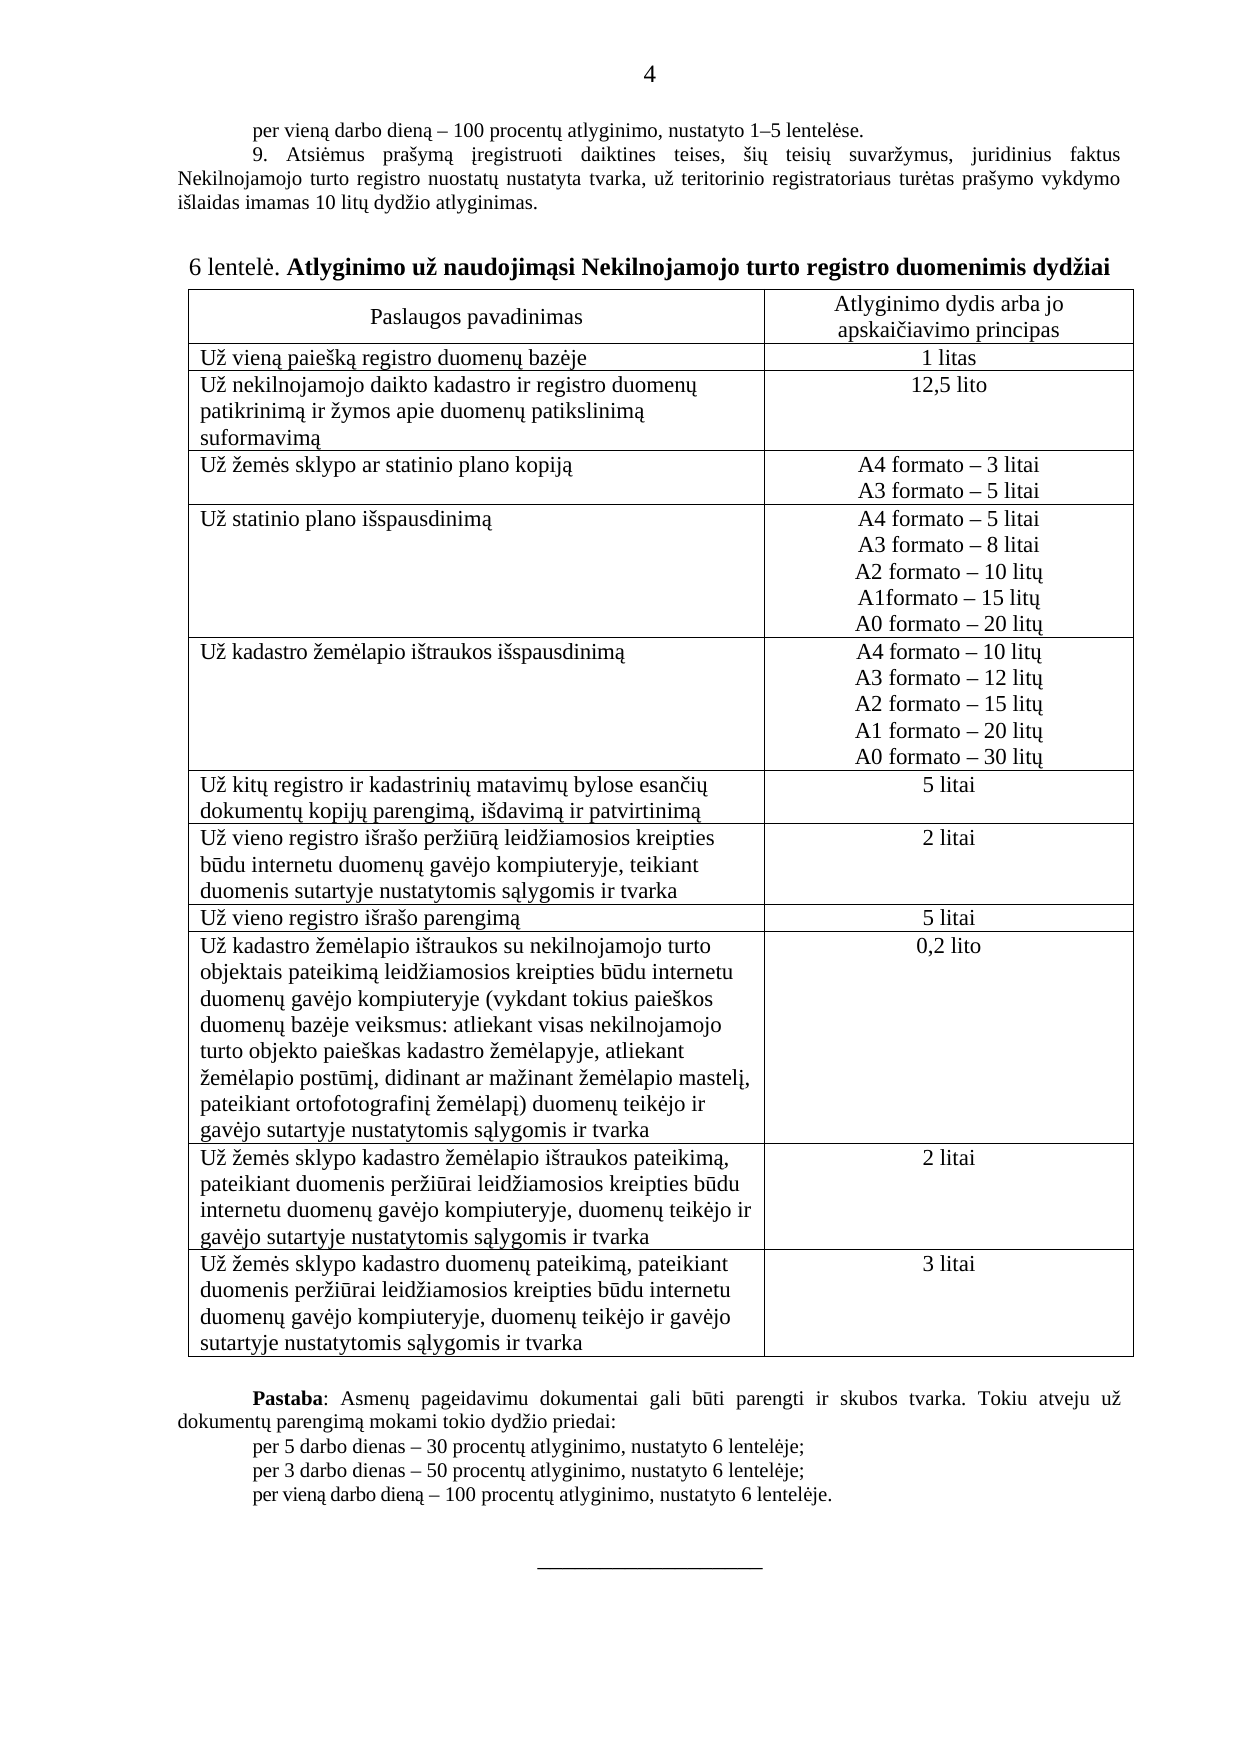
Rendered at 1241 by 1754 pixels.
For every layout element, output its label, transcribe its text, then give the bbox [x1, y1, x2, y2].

text Pastaba: Asmenų pageidavimu dokumentai gali būti parengti ir skubos tvarka. Tokiu atveju už dokumentų parengimą mokami tokio dydžio priedai: [177, 1385, 1122, 1433]
table_cell Už kadastro žemėlapio ištraukos išspausdinimą [189, 638, 764, 769]
table_cell Už nekilnojamojo daikto kadastro ir registro duomenų patikrinimą ir žymos apie duomenų patikslinimą suformavimą [189, 371, 764, 450]
table_cell 2 litai [765, 824, 1133, 903]
table_cell Už statinio plano išspausdinimą [189, 505, 764, 637]
table_cell Už kitų registro ir kadastrinių matavimų bylose esančių dokumentų kopijų parengimą, išdavimą ir patvirtinimą [189, 771, 764, 823]
table_cell A4 formato – 5 litai A3 formato – 8 litai A2 formato – 10 litų A1formato – 15 litų A0 formato – 20 litų [765, 505, 1133, 637]
text 9. Atsiėmus prašymą įregistruoti daiktines teises, šių teisių suvaržymus, juridinius faktus Nekilnojamojo turto registro nuostatų nustatyta tvarka, už teritorinio registratoriaus turėtas prašymo vykdymo išlaidas imamas 10 litų dydžio atlyginimas. [177, 142, 1122, 214]
table_header Atlyginimo dydis arba jo apskaičiavimo principas [765, 290, 1133, 343]
text per 3 darbo dienas – 50 procentų atlyginimo, nustatyto 6 lentelėje; [177, 1458, 1122, 1482]
table_cell 0,2 lito [765, 932, 1133, 1143]
table_header Paslaugos pavadinimas [189, 290, 764, 343]
table_cell 3 litai [765, 1250, 1133, 1356]
text per vieną darbo dieną – 100 procentų atlyginimo, nustatyto 6 lentelėje. [177, 1482, 1122, 1506]
table_cell 12,5 lito [765, 371, 1133, 450]
text __________________ [177, 1534, 1122, 1572]
text 6 lentelė. Atlyginimo už naudojimąsi Nekilnojamojo turto registro duomenimis dydžiai [177, 252, 1122, 280]
text per vieną darbo dieną – 100 procentų atlyginimo, nustatyto 1–5 lentelėse. [177, 118, 1122, 142]
table_cell A4 formato – 10 litų A3 formato – 12 litų A2 formato – 15 litų A1 formato – 20 litų A0 formato – 30 litų [765, 638, 1133, 769]
table_cell Už vieną paiešką registro duomenų bazėje [189, 344, 764, 370]
table_cell Už kadastro žemėlapio ištraukos su nekilnojamojo turto objektais pateikimą leidžiamosios kreipties būdu internetu duomenų gavėjo kompiuteryje (vykdant tokius paieškos duomenų bazėje veiksmus: atliekant visas nekilnojamojo turto objekto paieškas kadastro žemėlapyje, atliekant žemėlapio postūmį, didinant ar mažinant žemėlapio mastelį, pateikiant ortofotografinį žemėlapį) duomenų teikėjo ir gavėjo sutartyje nustatytomis sąlygomis ir tvarka [189, 932, 764, 1143]
table_cell Už žemės sklypo kadastro duomenų pateikimą, pateikiant duomenis peržiūrai leidžiamosios kreipties būdu internetu duomenų gavėjo kompiuteryje, duomenų teikėjo ir gavėjo sutartyje nustatytomis sąlygomis ir tvarka [189, 1250, 764, 1356]
table_cell Už žemės sklypo ar statinio plano kopiją [189, 451, 764, 504]
table_cell 1 litas [765, 344, 1133, 370]
text per 5 darbo dienas – 30 procentų atlyginimo, nustatyto 6 lentelėje; [177, 1433, 1122, 1458]
table_cell 5 litai [765, 905, 1133, 931]
table_cell Už vieno registro išrašo parengimą [189, 905, 764, 931]
table_cell 2 litai [765, 1144, 1133, 1249]
table_cell Už vieno registro išrašo peržiūrą leidžiamosios kreipties būdu internetu duomenų gavėjo kompiuteryje, teikiant duomenis sutartyje nustatytomis sąlygomis ir tvarka [189, 824, 764, 903]
table_cell A4 formato – 3 litai A3 formato – 5 litai [765, 451, 1133, 504]
table_cell 5 litai [765, 771, 1133, 823]
table_cell Už žemės sklypo kadastro žemėlapio ištraukos pateikimą, pateikiant duomenis peržiūrai leidžiamosios kreipties būdu internetu duomenų gavėjo kompiuteryje, duomenų teikėjo ir gavėjo sutartyje nustatytomis sąlygomis ir tvarka [189, 1144, 764, 1249]
